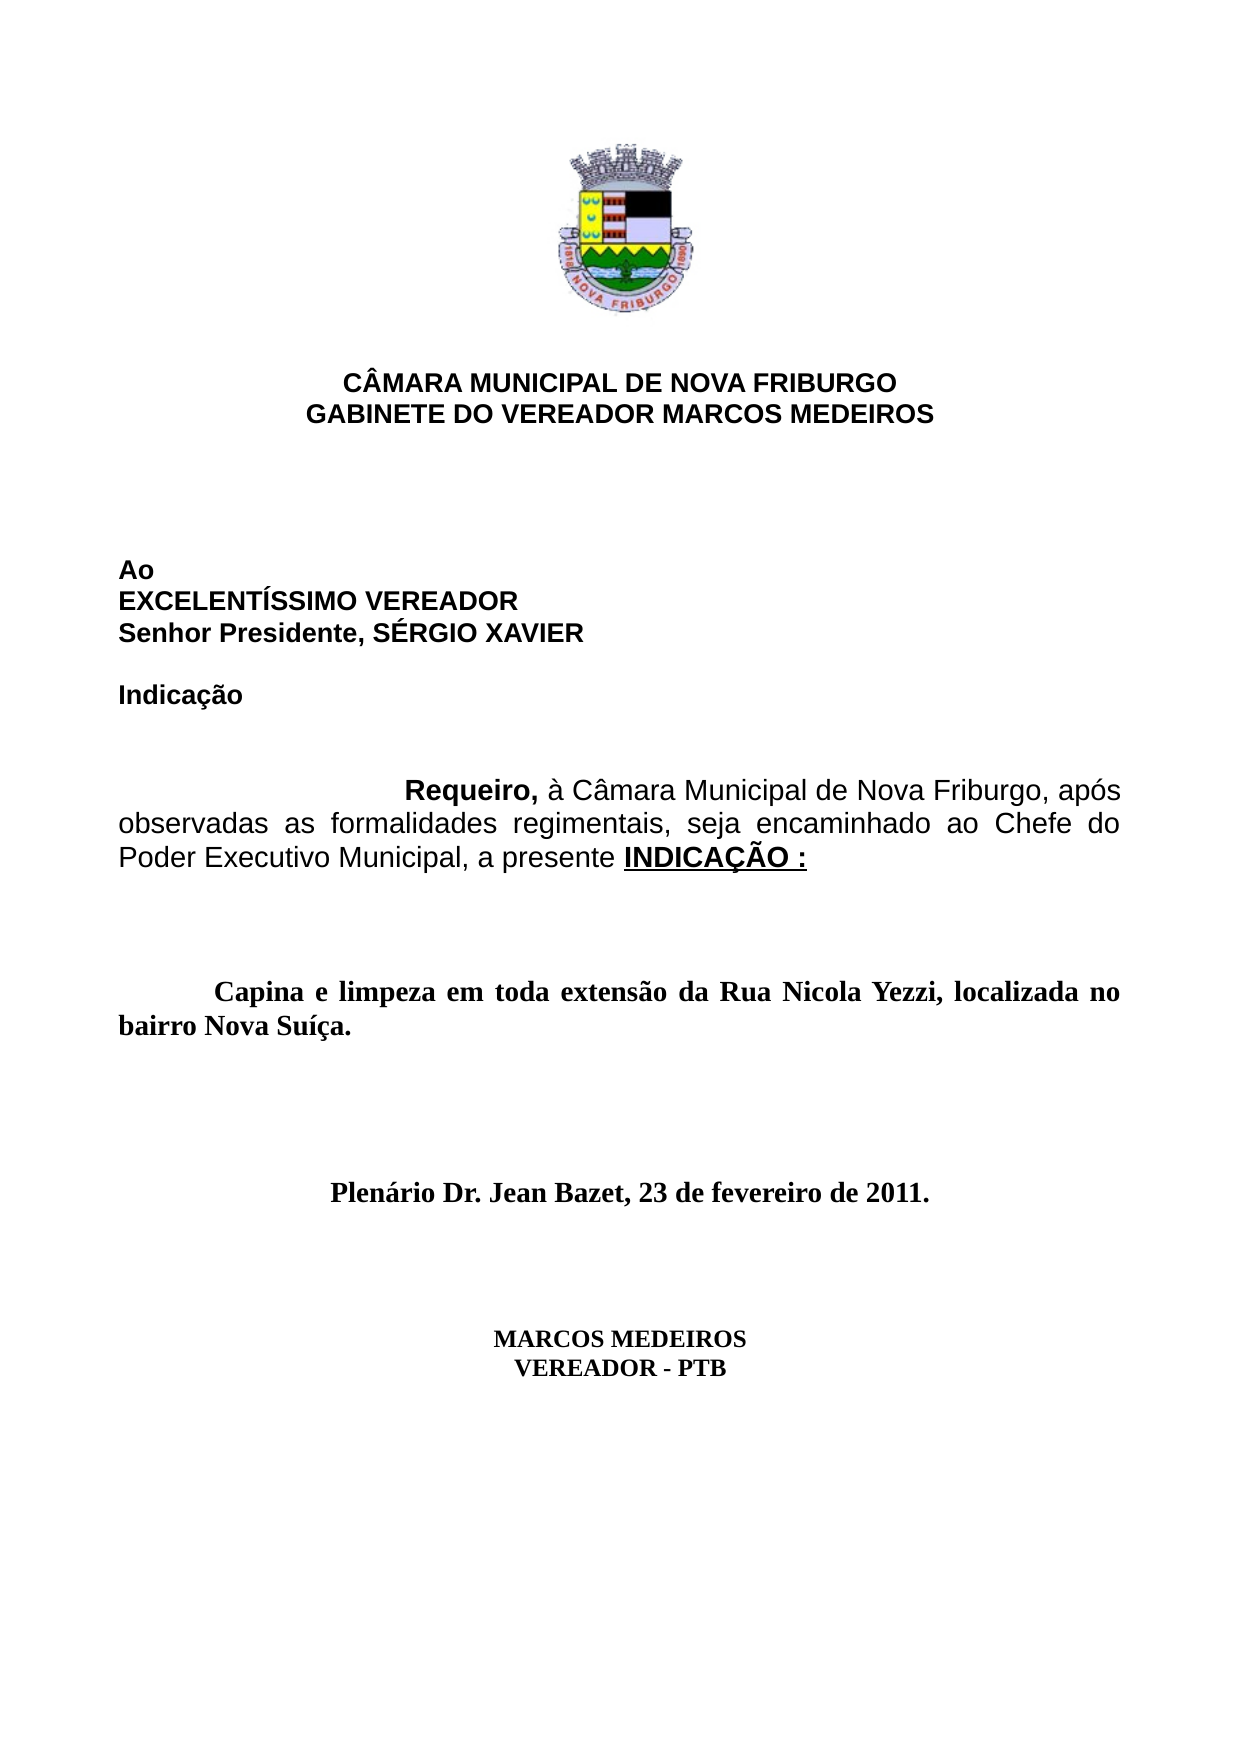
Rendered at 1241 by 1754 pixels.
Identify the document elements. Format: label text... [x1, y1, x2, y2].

text CÂMARA MUNICIPAL DE NOVA FRIBURGO [118, 367, 1122, 398]
text Plenário Dr. Jean Bazet, 23 de fevereiro de 2011. [266, 1175, 1122, 1209]
text Capina e limpeza em toda extensão da Rua Nicola Yezzi, localizada no bairro Nova Suíça. [118, 974, 1122, 1041]
text Senhor Presidente, SÉRGIO XAVIER [118, 617, 1122, 648]
text Indicação [118, 679, 1122, 710]
text Requeiro, à Câmara Municipal de Nova Friburgo, após observadas as formalidades regimentais, seja encaminhado ao Chefe do Poder Executivo Municipal, a presente INDICAÇÃO : [118, 773, 1122, 873]
picture [537, 127, 703, 327]
text Ao [118, 554, 1122, 585]
text EXCELENTÍSSIMO VEREADOR [118, 585, 1122, 617]
text GABINETE DO VEREADOR MARCOS MEDEIROS [118, 398, 1122, 429]
text VEREADOR - PTB [118, 1353, 1122, 1381]
text MARCOS MEDEIROS [118, 1324, 1122, 1353]
